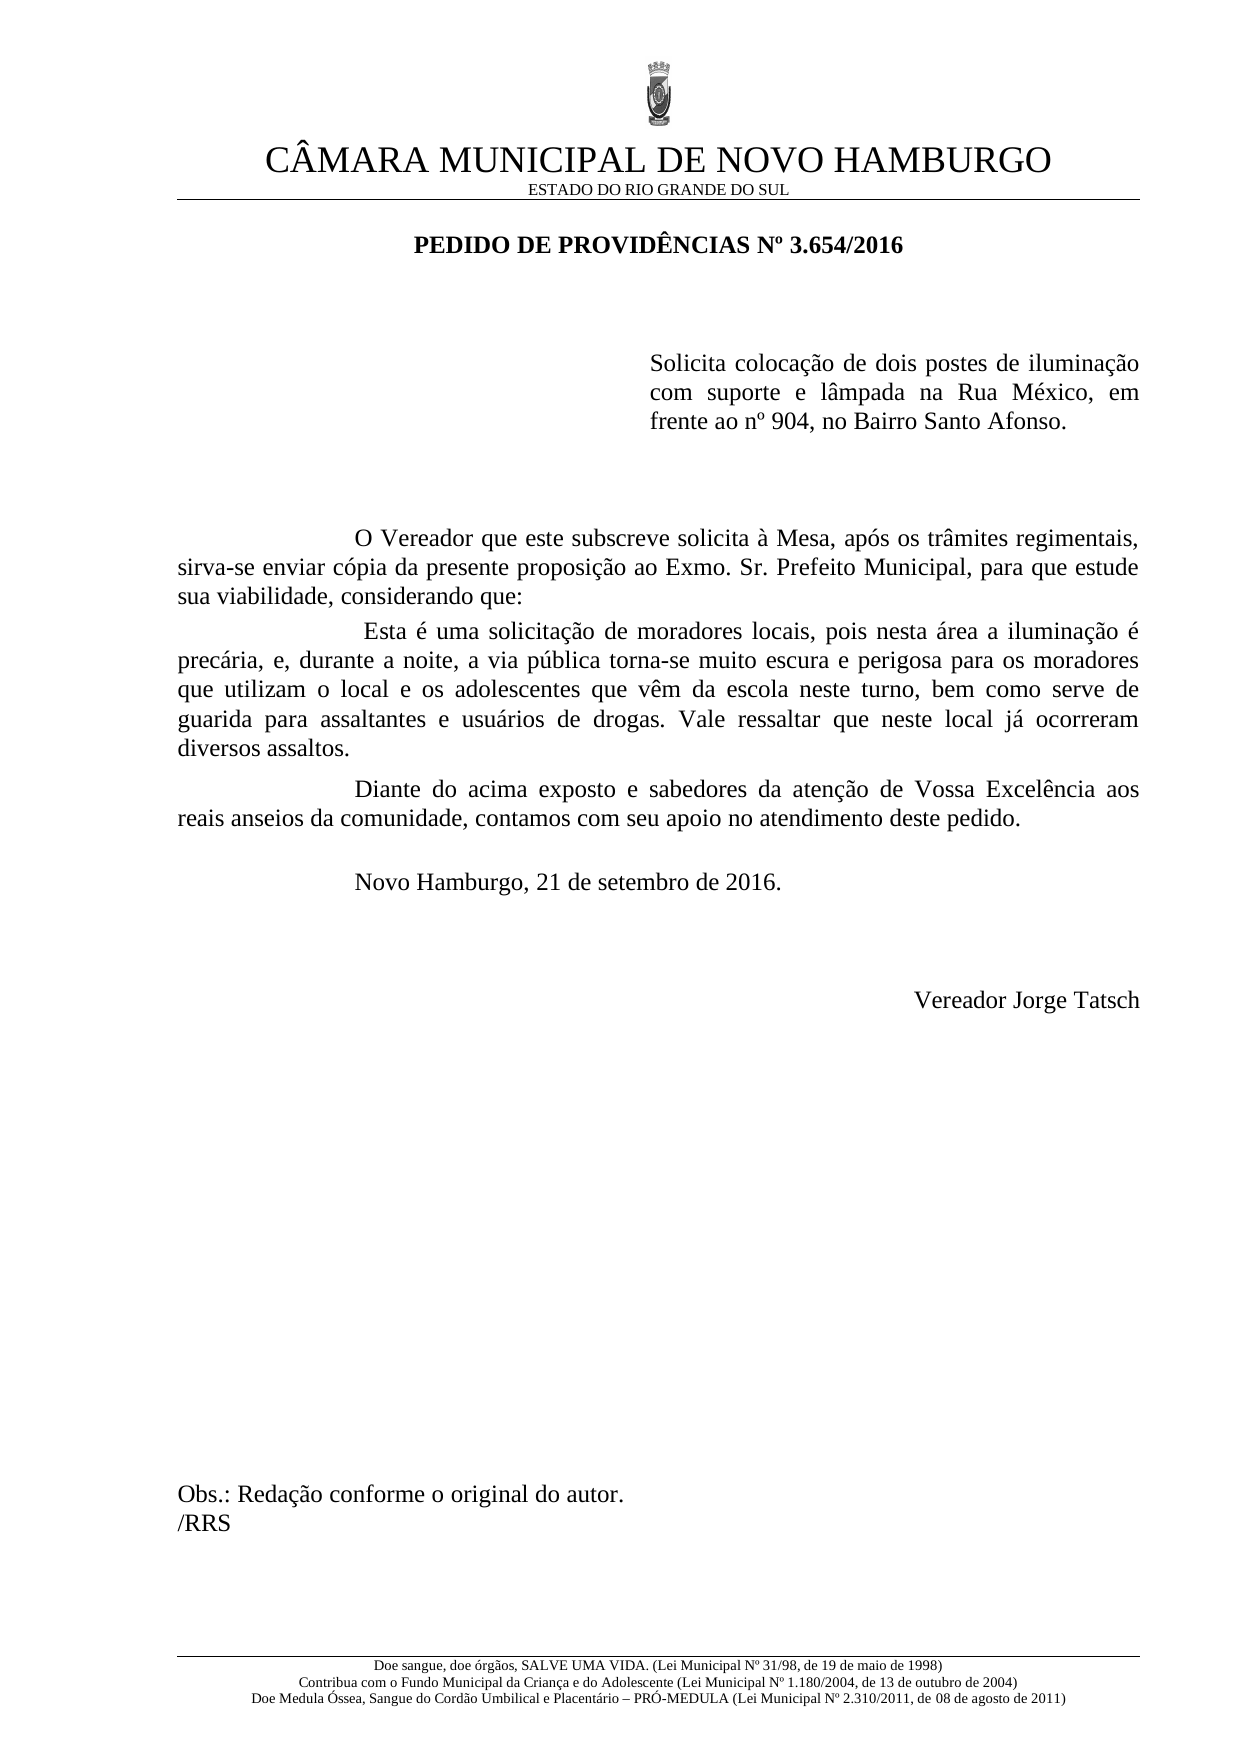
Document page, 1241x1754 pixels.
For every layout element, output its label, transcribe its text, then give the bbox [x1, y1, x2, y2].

text Novo Hamburgo, 21 de setembro de 2016. [177, 867, 1140, 896]
text Obs.: Redação conforme o original do autor. [177, 1479, 1140, 1508]
text Solicita colocação de dois postes de iluminação com suporte e lâmpada na Rua México, em frente ao nº 904, no Bairro Santo Afonso. [649, 347, 1140, 434]
text PEDIDO DE PROVIDÊNCIAS Nº 3.654/2016 [177, 230, 1140, 259]
text Diante do acima exposto e sabedores da atenção de Vossa Excelência aos reais anseios da comunidade, contamos com seu apoio no atendimento deste pedido. [177, 773, 1140, 832]
text Vereador Jorge Tatsch [177, 984, 1140, 1014]
text Esta é uma solicitação de moradores locais, pois nesta área a iluminação é precária, e, durante a noite, a via pública torna-se muito escura e perigosa para os moradores que utilizam o local e os adolescentes que vêm da escola neste turno, bem como serve de guarida para assaltantes e usuários de drogas. Vale ressaltar que neste local já ocorreram diversos assaltos. [177, 616, 1140, 762]
text O Vereador que este subscreve solicita à Mesa, após os trâmites regimentais, sirva-se enviar cópia da presente proposição ao Exmo. Sr. Prefeito Municipal, para que estude sua viabilidade, considerando que: [177, 523, 1140, 610]
text /RRS [177, 1508, 1140, 1537]
